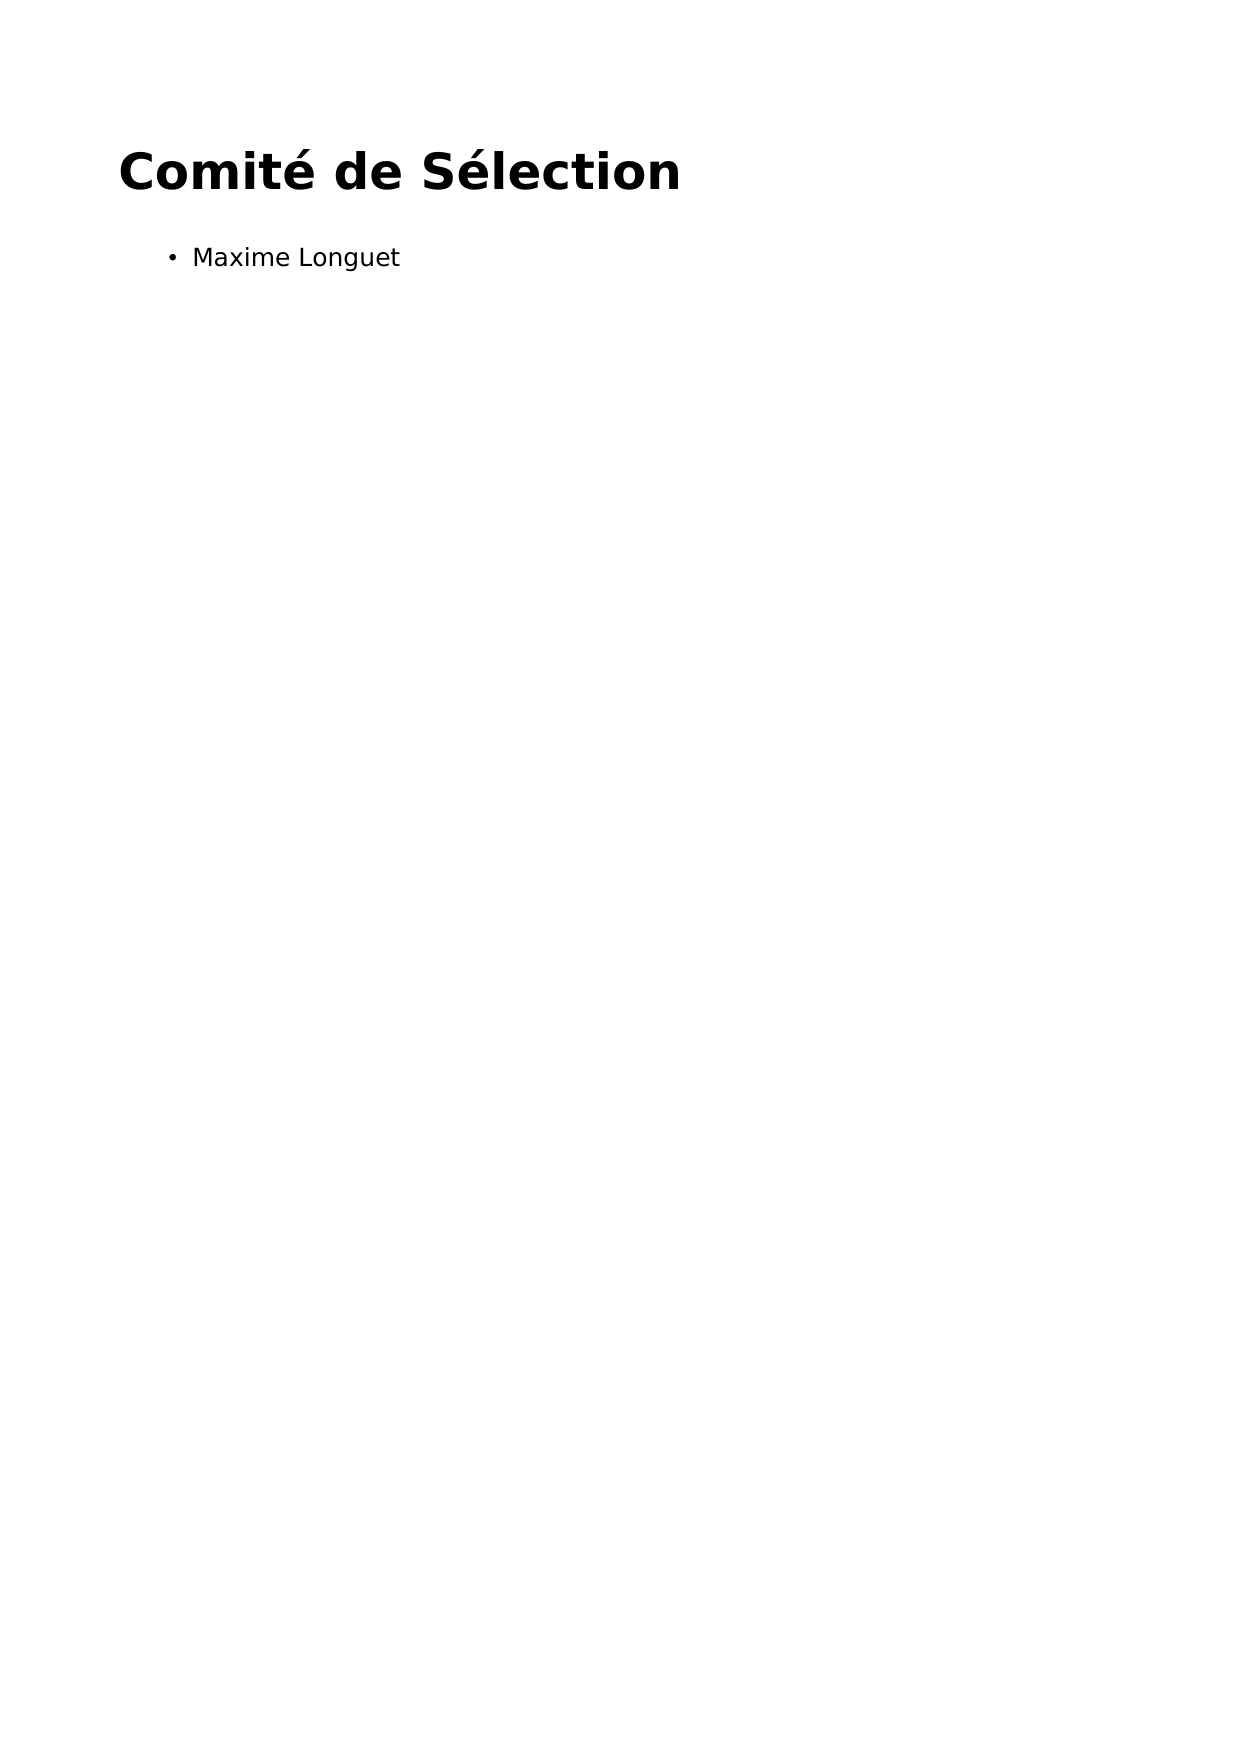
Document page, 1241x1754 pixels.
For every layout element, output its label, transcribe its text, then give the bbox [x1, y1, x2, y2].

subtitle Comité de Sélection [118, 143, 1122, 201]
list Maxime Longuet [177, 243, 1122, 272]
